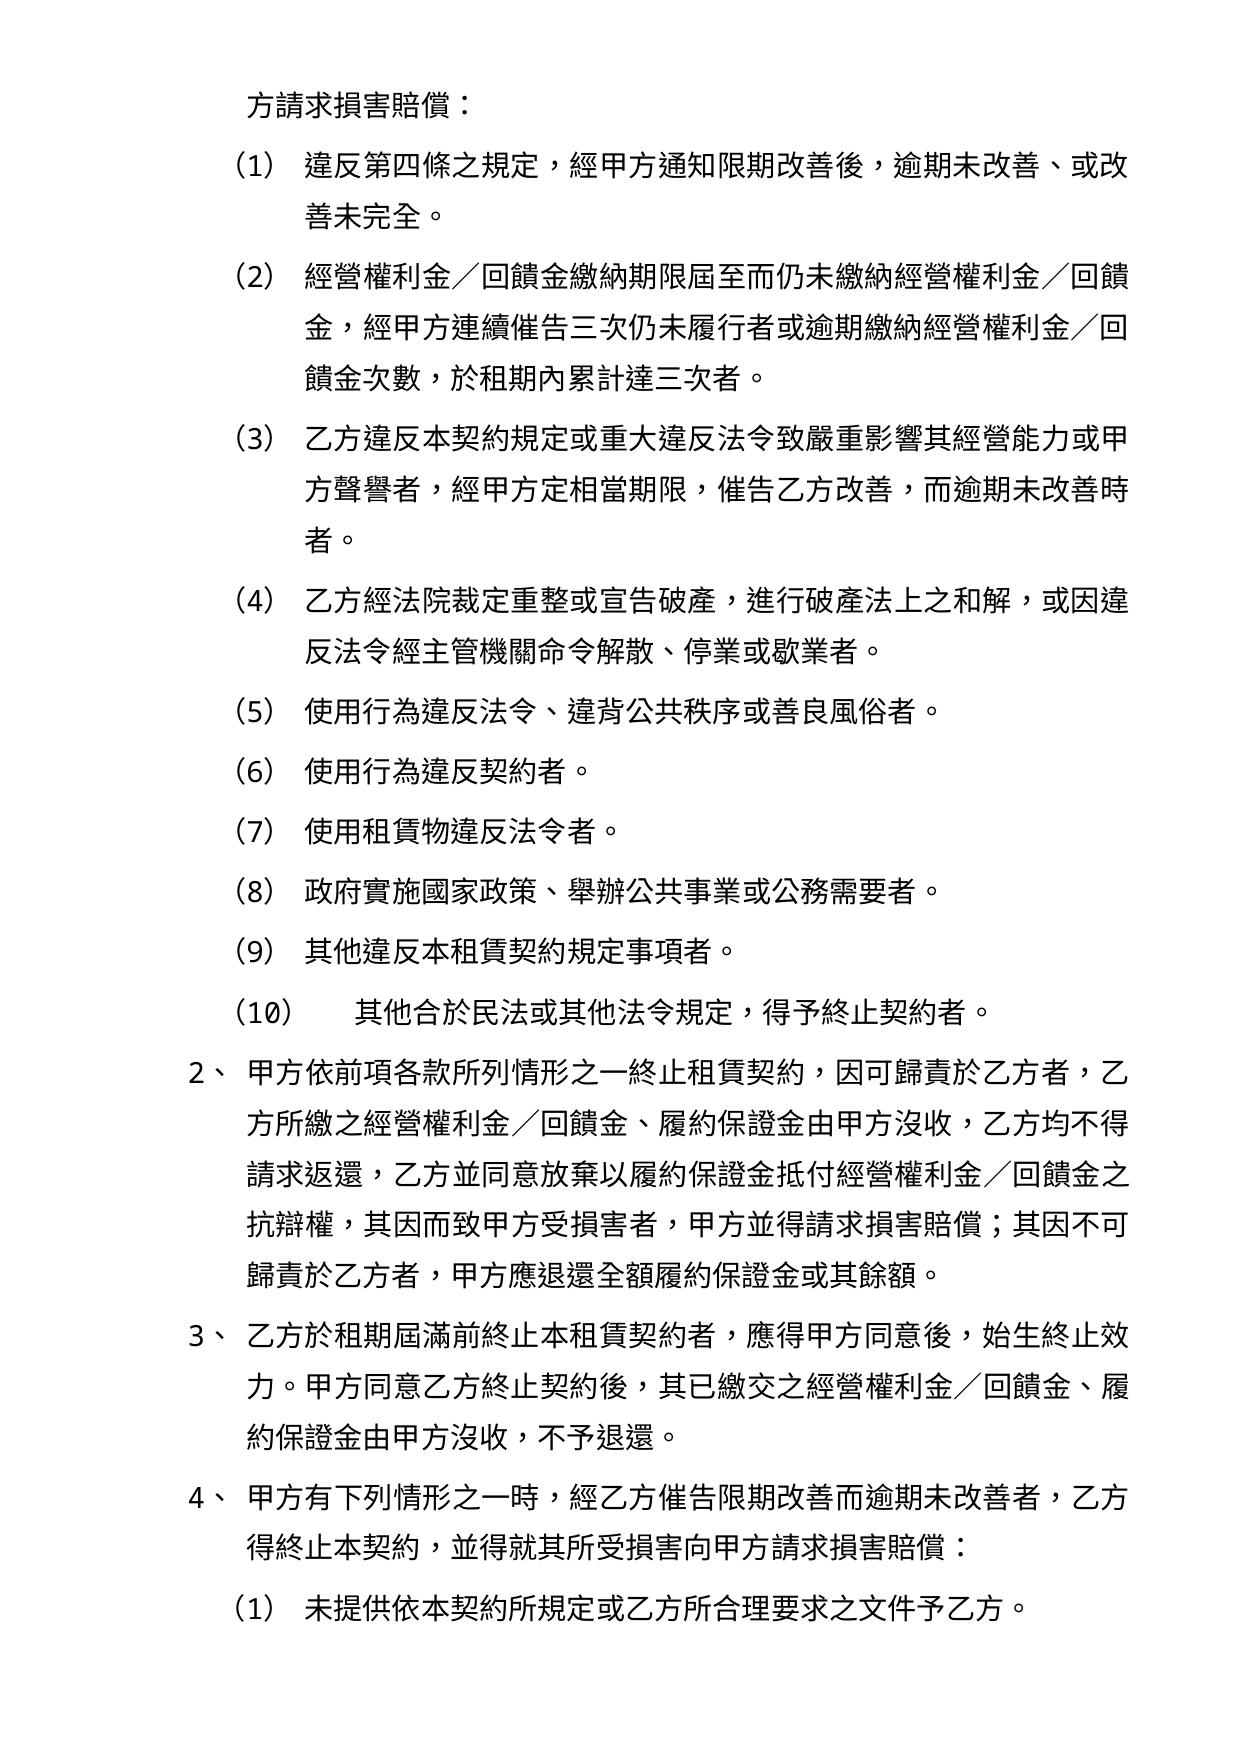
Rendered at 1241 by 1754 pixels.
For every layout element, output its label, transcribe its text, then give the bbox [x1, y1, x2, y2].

list 其他合於民法或其他法令規定，得予終止契約者。 [217, 989, 1130, 1032]
list 乙方於租期屆滿前終止本租賃契約者，應得甲方同意後，始生終止效力。甲方同意乙方終止契約後，其已繳交之經營權利金／回饋金、履約保證金由甲方沒收，不予退還。 [187, 1313, 1130, 1456]
list 使用行為違反法令、違背公共秩序或善良風俗者。 [217, 688, 1130, 731]
list 甲方有下列情形之一時，經乙方催告限期改善而逾期未改善者，乙方得終止本契約，並得就其所受損害向甲方請求損害賠償： [187, 1474, 1130, 1567]
list 政府實施國家政策、舉辦公共事業或公務需要者。 [217, 869, 1130, 911]
list 經營權利金／回饋金繳納期限屆至而仍未繳納經營權利金／回饋金，經甲方連續催告三次仍未履行者或逾期繳納經營權利金／回饋金次數，於租期內累計達三次者。 [217, 254, 1130, 398]
list 使用租賃物違反法令者。 [217, 809, 1130, 851]
list 甲方依前項各款所列情形之一終止租賃契約，因可歸責於乙方者，乙方所繳之經營權利金／回饋金、履約保證金由甲方沒收，乙方均不得請求返還，乙方並同意放棄以履約保證金抵付經營權利金／回饋金之抗辯權，其因而致甲方受損害者，甲方並得請求損害賠償；其因不可歸責於乙方者，甲方應退還全額履約保證金或其餘額。 [187, 1049, 1130, 1295]
list 方請求損害賠償： [187, 83, 1130, 125]
list 違反第四條之規定，經甲方通知限期改善後，逾期未改善、或改善未完全。 [217, 143, 1130, 236]
list 使用行為違反契約者。 [217, 748, 1130, 791]
list 乙方違反本契約規定或重大違反法令致嚴重影響其經營能力或甲方聲譽者，經甲方定相當期限，催告乙方改善，而逾期未改善時者。 [217, 416, 1130, 559]
list 其他違反本租賃契約規定事項者。 [217, 929, 1130, 971]
list 乙方經法院裁定重整或宣告破產，進行破產法上之和解，或因違反法令經主管機關命令解散、停業或歇業者。 [217, 577, 1130, 670]
list 未提供依本契約所規定或乙方所合理要求之文件予乙方。 [217, 1585, 1130, 1628]
